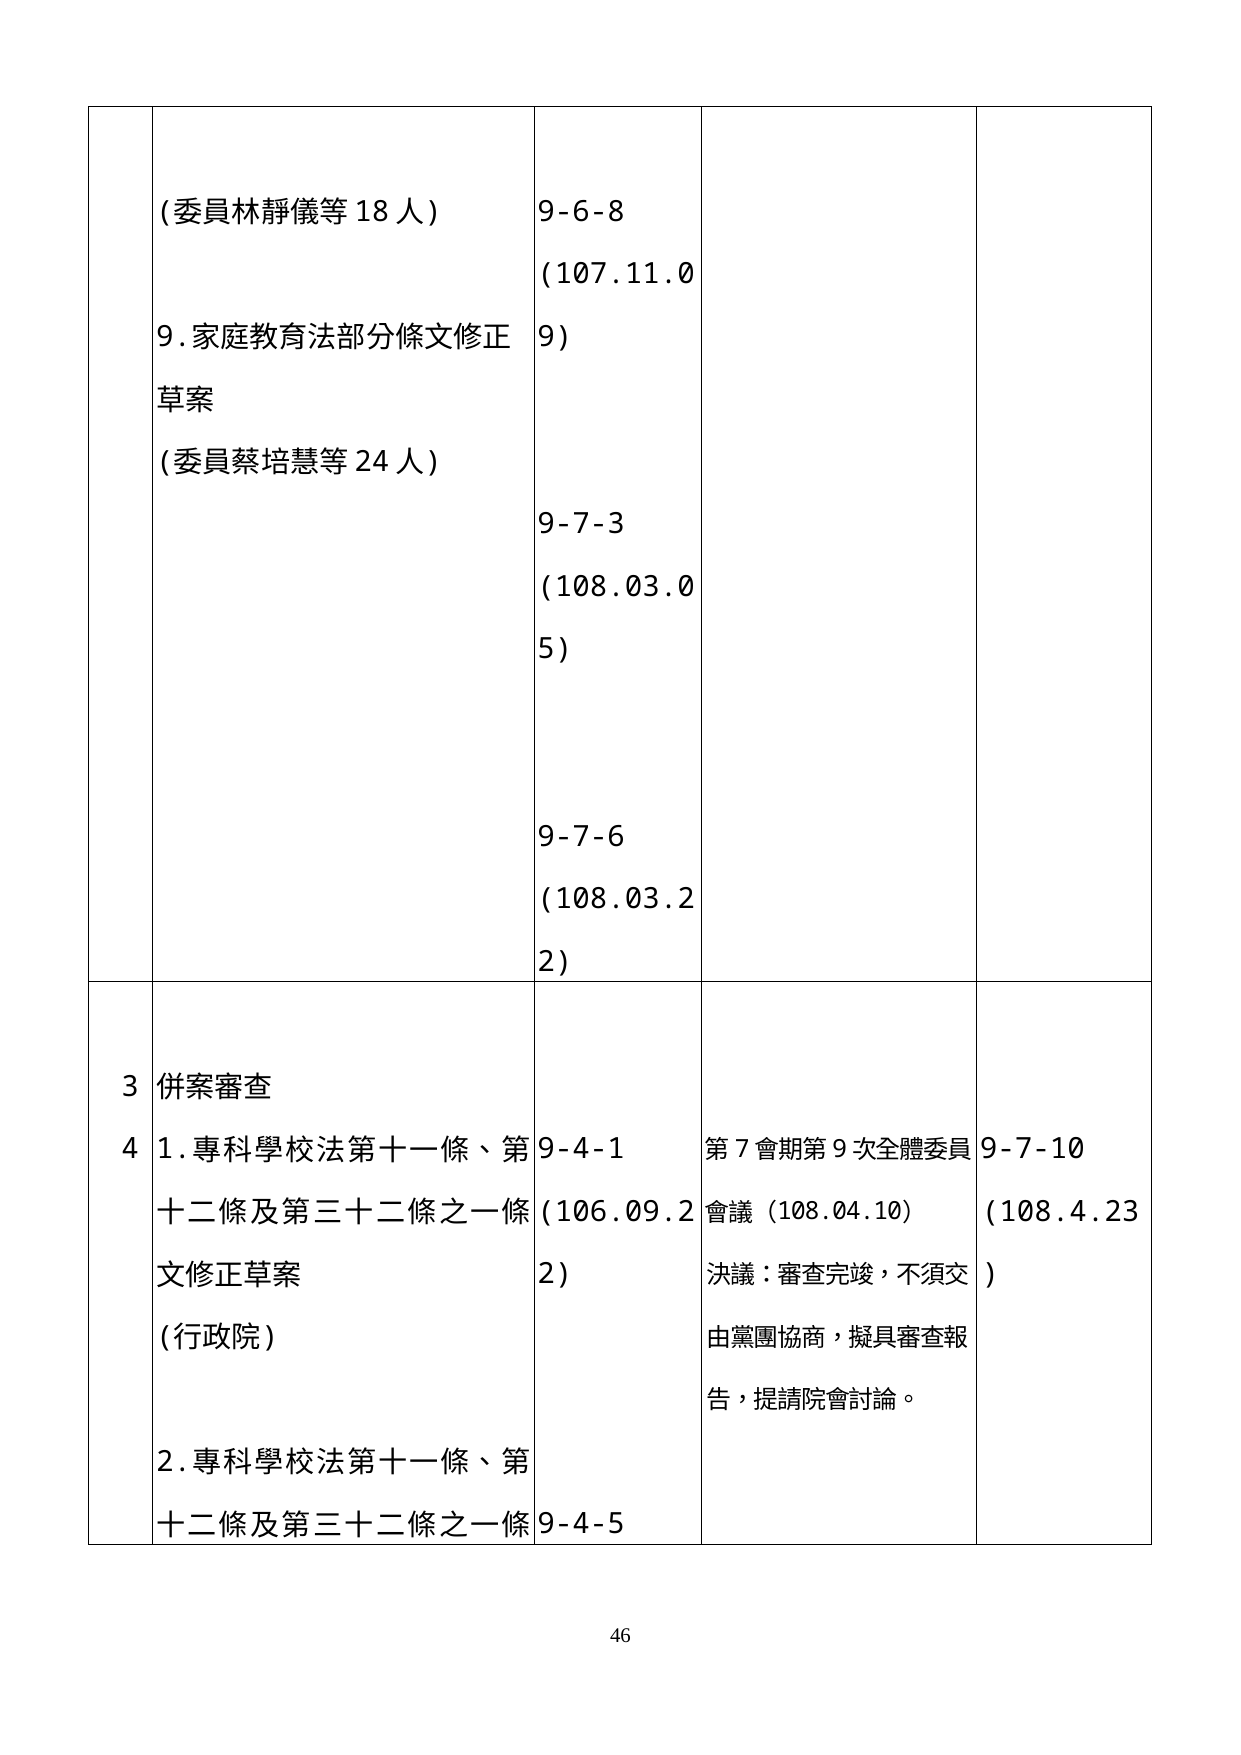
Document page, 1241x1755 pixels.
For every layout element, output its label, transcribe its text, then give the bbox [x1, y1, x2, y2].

table_cell 9-7-10 (108.4.23) [977, 982, 1151, 1543]
table_cell 9-6-8 (107.11.09) 9-7-3 (108.03.05) 9-7-6 (108.03.22) [535, 107, 701, 981]
table_cell 併案審查 1.專科學校法第十一條、第十二條及第三十二條之一條文修正草案 (行政院) 2.專科學校法第十一條、第十二條及第三十二條之一條 [153, 982, 534, 1543]
table_cell [977, 107, 1151, 981]
table_cell 9-4-1 (106.09.22) 9-4-5 [535, 982, 701, 1543]
table_cell (委員林靜儀等18人) 9.家庭教育法部分條文修正草案 (委員蔡培慧等24人) [153, 107, 534, 981]
table_cell 第7會期第9次全體委員會議（108.04.10） 決議：審查完竣，不須交由黨團協商，擬具審查報告，提請院會討論。 [702, 982, 976, 1543]
table_cell [89, 107, 152, 981]
table_cell [702, 107, 976, 981]
table_cell [89, 982, 152, 1543]
